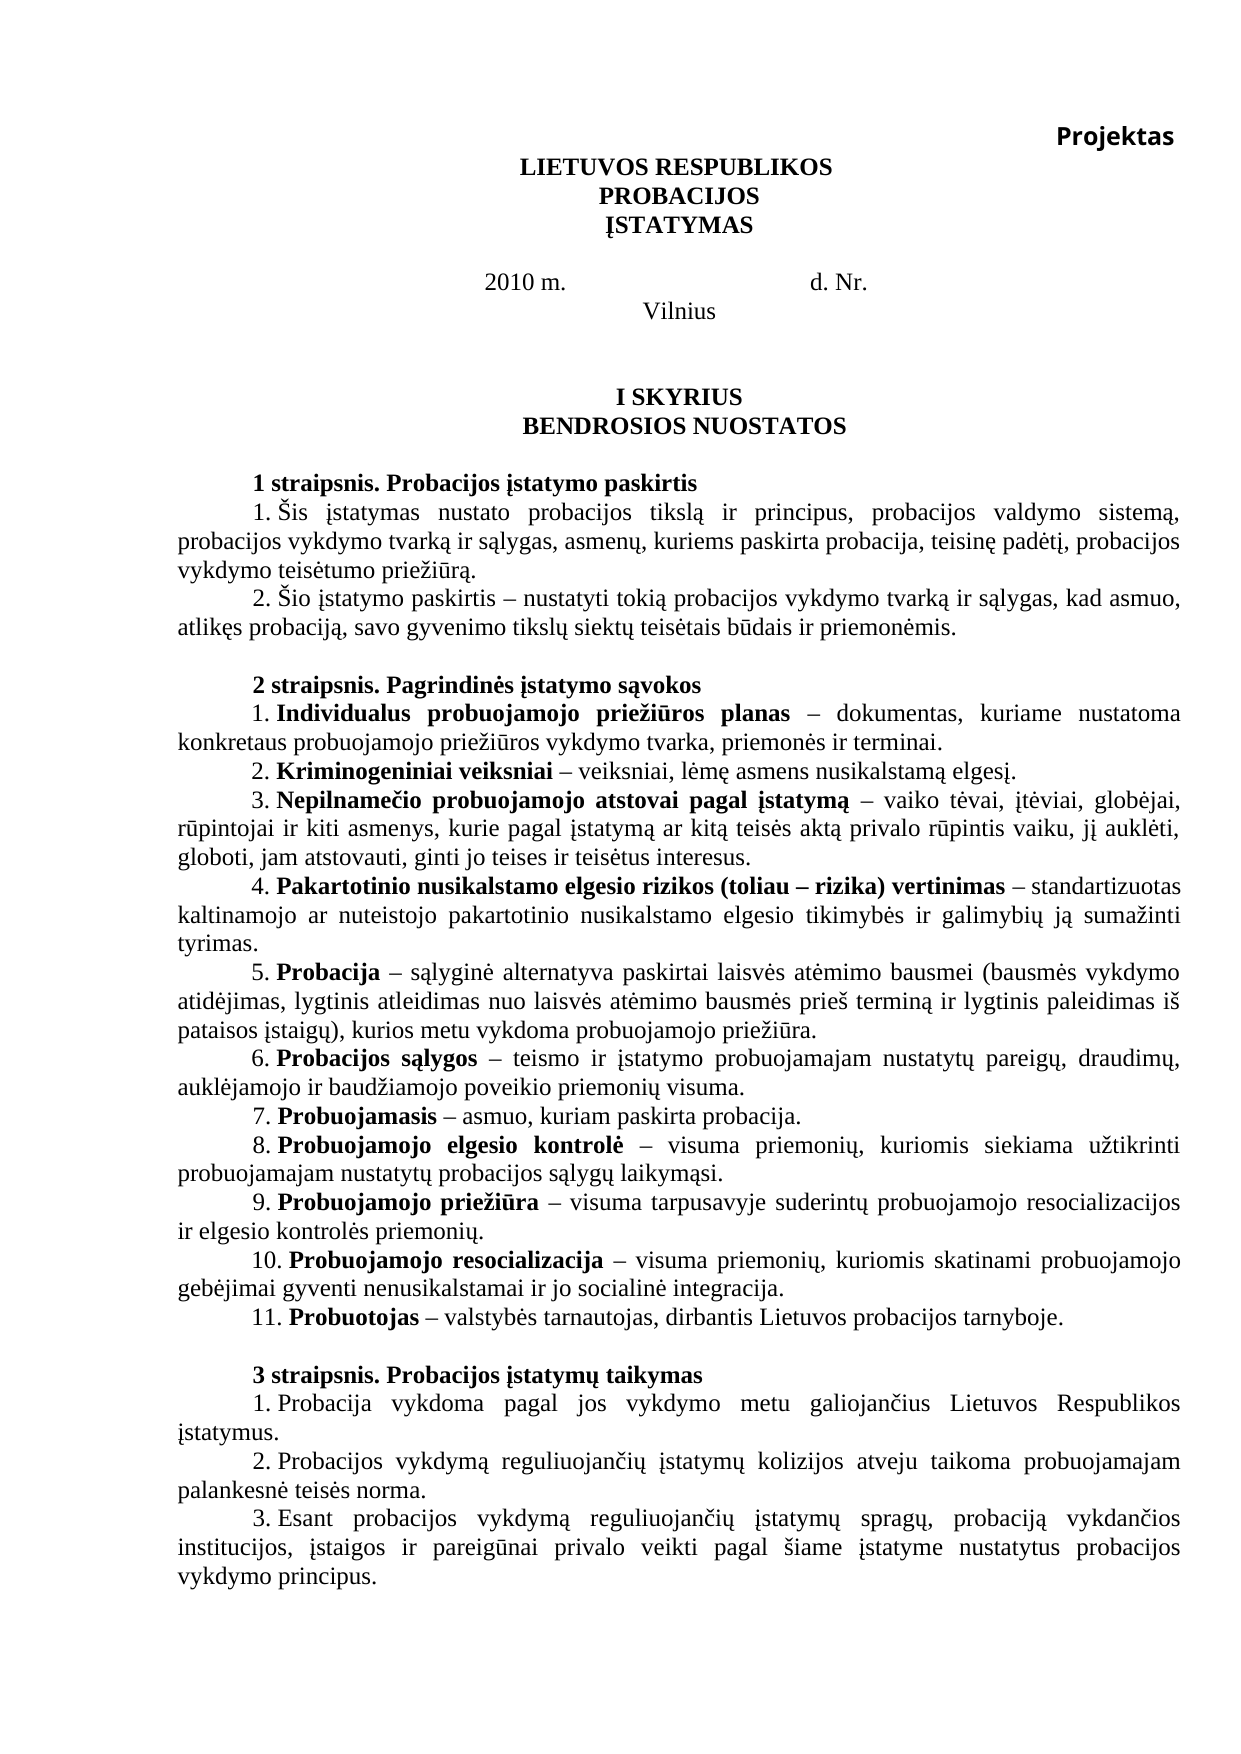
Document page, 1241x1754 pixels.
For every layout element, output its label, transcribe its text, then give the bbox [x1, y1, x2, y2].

text 3. Esant probacijos vykdymą reguliuojančių įstatymų spragų, probaciją vykdančios institucijos, įstaigos ir pareigūnai privalo veikti pagal šiame įstatyme nustatytus probacijos vykdymo principus. [177, 1503, 1181, 1590]
text 4. Pakartotinio nusikalstamo elgesio rizikos (toliau – rizika) vertinimas – standartizuotas kaltinamojo ar nuteistojo pakartotinio nusikalstamo elgesio tikimybės ir galimybių ją sumažinti tyrimas. [177, 871, 1181, 957]
text 2. Šio įstatymo paskirtis – nustatyti tokią probacijos vykdymo tvarką ir sąlygas, kad asmuo, atlikęs probaciją, savo gyvenimo tikslų siektų teisėtais būdais ir priemonėmis. [177, 583, 1181, 641]
text 6. Probacijos sąlygos – teismo ir įstatymo probuojamajam nustatytų pareigų, draudimų, auklėjamojo ir baudžiamojo poveikio priemonių visuma. [177, 1043, 1181, 1101]
text 10. Probuojamojo resocializacija – visuma priemonių, kuriomis skatinami probuojamojo gebėjimai gyventi nenusikalstamai ir jo socialinė integracija. [177, 1245, 1181, 1302]
text ĮSTATYMAS [177, 210, 1181, 238]
text Projektas [177, 118, 1181, 152]
text 1. Šis įstatymas nustato probacijos tikslą ir principus, probacijos valdymo sistemą, probacijos vykdymo tvarką ir sąlygas, asmenų, kuriems paskirta probacija, teisinę padėtį, probacijos vykdymo teisėtumo priežiūrą. [177, 497, 1181, 583]
text 8. Probuojamojo elgesio kontrolė – visuma priemonių, kuriomis siekiama užtikrinti probuojamajam nustatytų probacijos sąlygų laikymąsi. [177, 1130, 1181, 1187]
text LIETUVOS RESPUBLIKOS [177, 152, 1181, 181]
text 2 straipsnis. Pagrindinės įstatymo sąvokos [177, 670, 1181, 698]
text 1. Probacija vykdoma pagal jos vykdymo metu galiojančius Lietuvos Respublikos įstatymus. [177, 1388, 1181, 1446]
text 3 straipsnis. Probacijos įstatymų taikymas [177, 1360, 1181, 1388]
text 2. Probacijos vykdymą reguliuojančių įstatymų kolizijos atveju taikoma probuojamajam palankesnė teisės norma. [177, 1446, 1181, 1503]
text 3. Nepilnamečio probuojamojo atstovai pagal įstatymą – vaiko tėvai, įtėviai, globėjai, rūpintojai ir kiti asmenys, kurie pagal įstatymą ar kitą teisės aktą privalo rūpintis vaiku, jį auklėti, globoti, jam atstovauti, ginti jo teises ir teisėtus interesus. [177, 785, 1181, 871]
text 1. Individualus probuojamojo priežiūros planas – dokumentas, kuriame nustatoma konkretaus probuojamojo priežiūros vykdymo tvarka, priemonės ir terminai. [177, 698, 1181, 756]
text 1 straipsnis. Probacijos įstatymo paskirtis [177, 468, 1181, 497]
text 9. Probuojamojo priežiūra – visuma tarpusavyje suderintų probuojamojo resocializacijos ir elgesio kontrolės priemonių. [177, 1187, 1181, 1245]
text BENDROSIOS NUOSTATOS [477, 411, 1181, 440]
text I SKYRIUS [177, 382, 1181, 411]
text 11. Probuotojas – valstybės tarnautojas, dirbantis Lietuvos probacijos tarnyboje. [177, 1302, 1181, 1331]
text 2010 m. d. Nr. [177, 267, 1181, 296]
text 5. Probacija – sąlyginė alternatyva paskirtai laisvės atėmimo bausmei (bausmės vykdymo atidėjimas, lygtinis atleidimas nuo laisvės atėmimo bausmės prieš terminą ir lygtinis paleidimas iš pataisos įstaigų), kurios metu vykdoma probuojamojo priežiūra. [177, 957, 1181, 1043]
text Vilnius [177, 296, 1181, 325]
text 2. Kriminogeniniai veiksniai – veiksniai, lėmę asmens nusikalstamą elgesį. [177, 756, 1181, 785]
text PROBACIJOS [177, 181, 1181, 210]
text 7. Probuojamasis – asmuo, kuriam paskirta probacija. [177, 1101, 1181, 1130]
